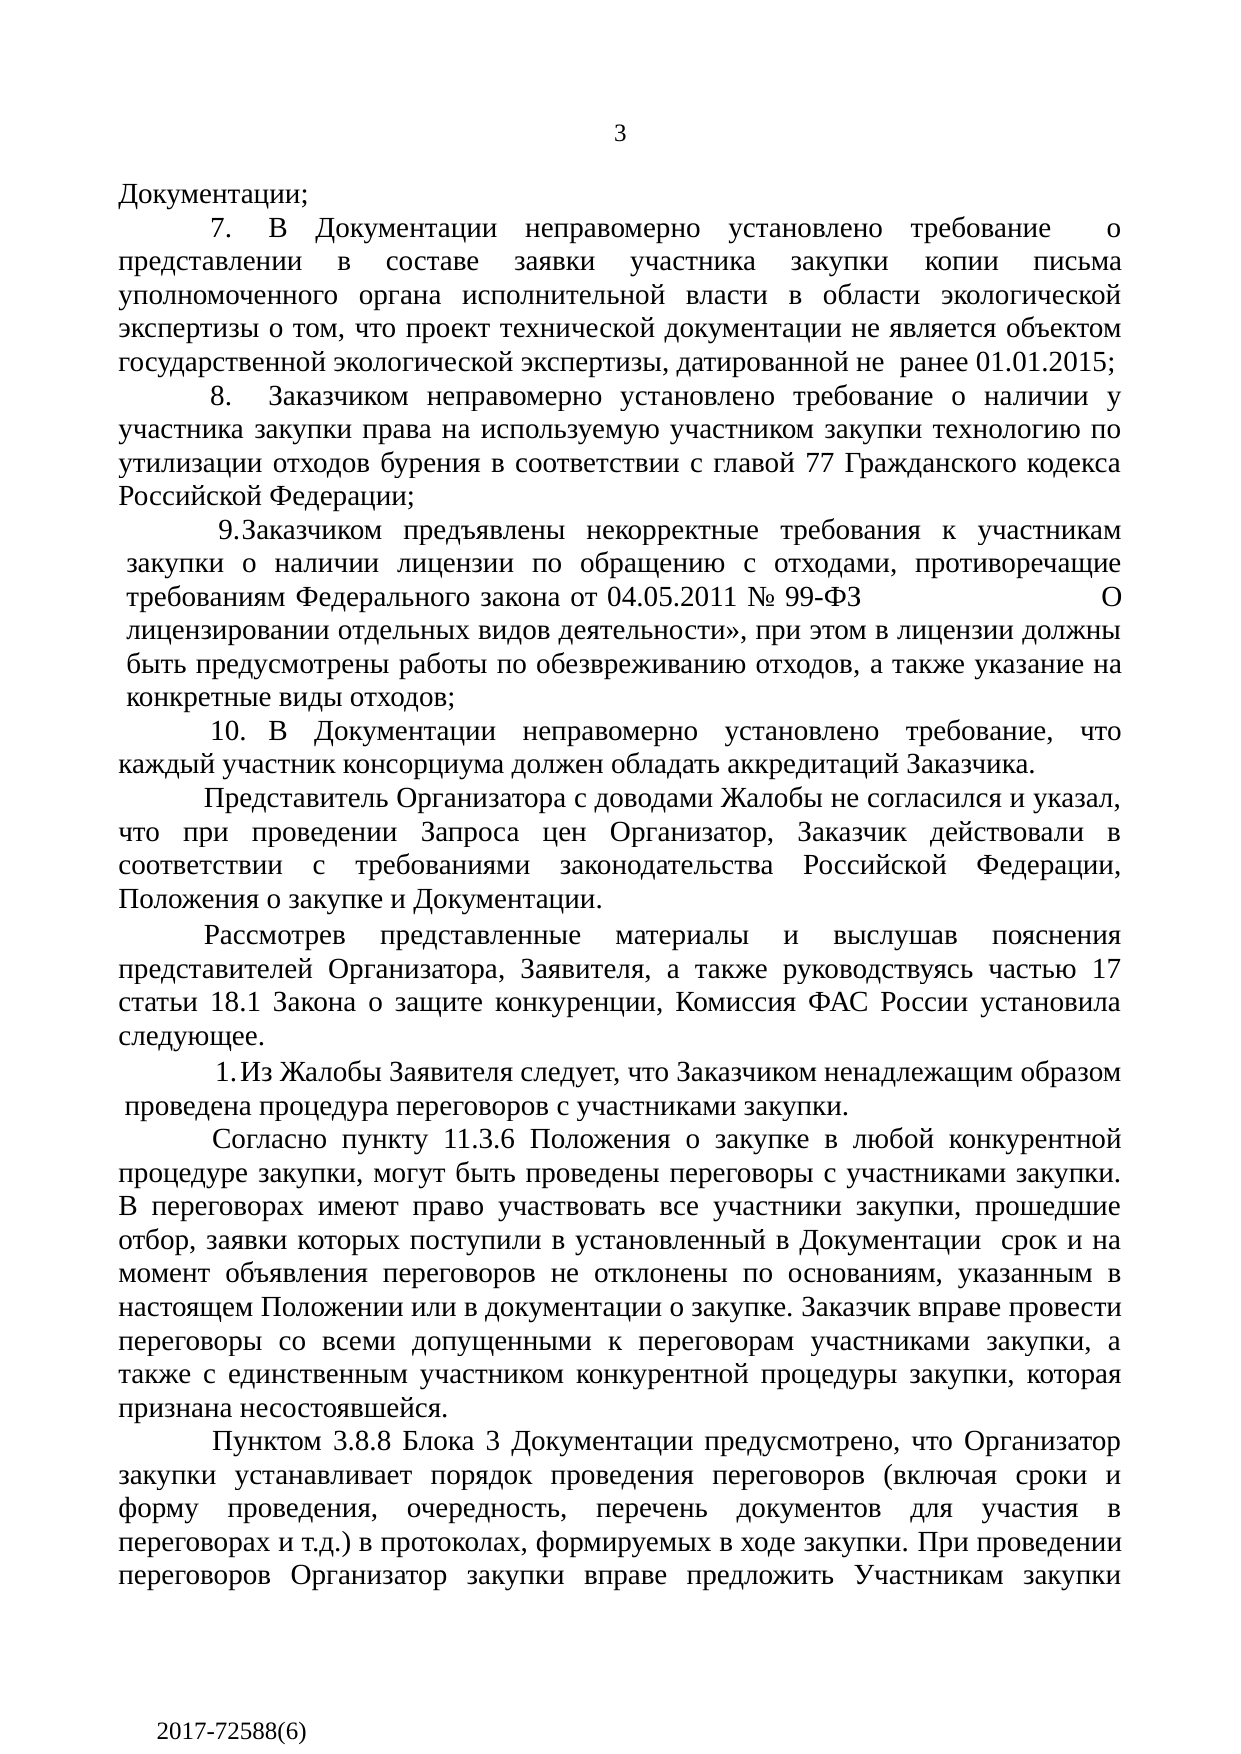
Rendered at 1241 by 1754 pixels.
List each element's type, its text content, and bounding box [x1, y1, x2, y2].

text Представитель Организатора с доводами Жалобы не согласился и указал, что при проведении Запроса цен Организатор, Заказчик действовали в соответствии с требованиями законодательства Российской Федерации, Положения о закупке и Документации. [118, 780, 1122, 914]
list Из Жалобы Заявителя следует, что Заказчиком ненадлежащим образом проведена процедура переговоров с участниками закупки. [124, 1054, 1122, 1121]
list Документации; [118, 176, 1122, 210]
list В Документации неправомерно установлено требование о представлении в составе заявки участника закупки копии письма уполномоченного органа исполнительной власти в области экологической экспертизы о том, что проект технической документации не является объектом государственной экологической экспертизы, датированной не ранее 01.01.2015; [118, 210, 1122, 378]
list В Документации неправомерно установлено требование, что каждый участник консорциума должен обладать аккредитаций Заказчика. [118, 713, 1122, 780]
text Рассмотрев представленные материалы и выслушав пояснения представителей Организатора, Заявителя, а также руководствуясь частью 17 статьи 18.1 Закона о защите конкуренции, Комиссия ФАС России установила следующее. [118, 917, 1122, 1051]
list Заказчиком неправомерно установлено требование о наличии у участника закупки права на используемую участником закупки технологию по утилизации отходов бурения в соответствии с главой 77 Гражданского кодекса Российской Федерации; [118, 378, 1122, 512]
text Согласно пункту 11.3.6 Положения о закупке в любой конкурентной процедуре закупки, могут быть проведены переговоры с участниками закупки. В переговорах имеют право участвовать все участники закупки, прошедшие отбор, заявки которых поступили в установленный в Документации срок и на момент объявления переговоров не отклонены по основаниям, указанным в настоящем Положении или в документации о закупке. Заказчик вправе провести переговоры со всеми допущенными к переговорам участниками закупки, а также с единственным участником конкурентной процедуры закупки, которая признана несостоявшейся. [118, 1121, 1122, 1423]
text Пунктом 3.8.8 Блока 3 Документации предусмотрено, что Организатор закупки устанавливает порядок проведения переговоров (включая сроки и форму проведения, очередность, перечень документов для участия в переговорах и т.д.) в протоколах, формируемых в ходе закупки. При проведении переговоров Организатор закупки вправе предложить Участникам закупки [118, 1423, 1122, 1591]
list Заказчиком предъявлены некорректные требования к участникам закупки о наличии лицензии по обращению с отходами, противоречащие требованиям Федерального закона от 04.05.2011 № 99-ФЗ О лицензировании отдельных видов деятельности», при этом в лицензии должны быть предусмотрены работы по обезвреживанию отходов, а также указание на конкретные виды отходов; [126, 512, 1122, 713]
